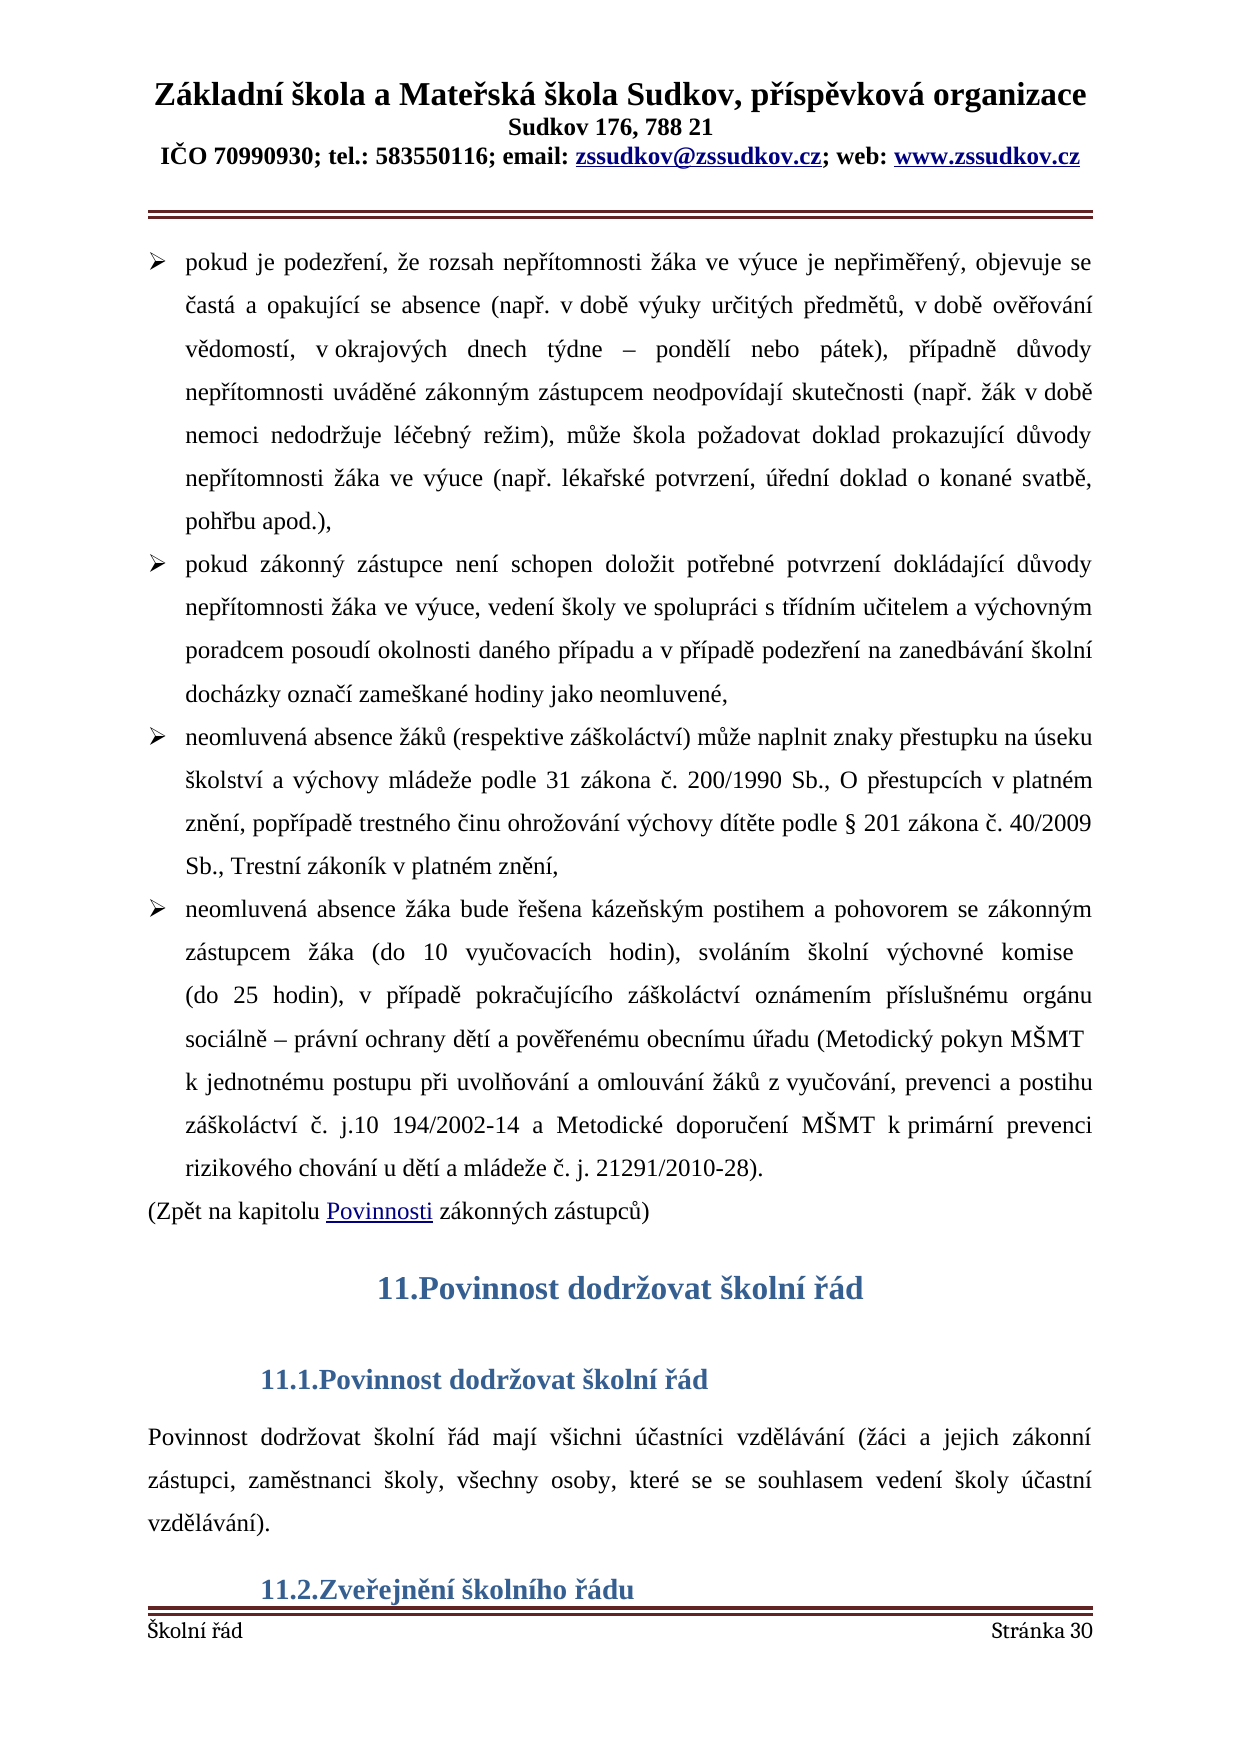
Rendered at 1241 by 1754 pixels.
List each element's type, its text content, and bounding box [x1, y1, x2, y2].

text (Zpět na kapitolu Povinnosti zákonných zástupců) [148, 1196, 1093, 1225]
list Zveřejnění školního řádu [634, 1572, 1093, 1606]
list pokud je podezření, že rozsah nepřítomnosti žáka ve výuce je nepřiměřený, objevuje se častá a opakující se absence (např. v době výuky určitých předmětů, v době ověřování vědomostí, v okrajových dnech týdne – pondělí nebo pátek), případně důvody nepřítomnosti uváděné zákonným zástupcem neodpovídají skutečnosti (např. žák v době nemoci nedodržuje léčebný režim), může škola požadovat doklad prokazující důvody nepřítomnosti žáka ve výuce (např. lékařské potvrzení, úřední doklad o konané svatbě, pohřbu apod.), [148, 247, 1093, 535]
list neomluvená absence žáka bude řešena kázeňským postihem a pohovorem se zákonným zástupcem žáka (do 10 vyučovacích hodin), svoláním školní výchovné komise (do 25 hodin), v případě pokračujícího záškoláctví oznámením příslušnému orgánu sociálně – právní ochrany dětí a pověřenému obecnímu úřadu (Metodický pokyn MŠMT k jednotnému postupu při uvolňování a omlouvání žáků z vyučování, prevenci a postihu záškoláctví č. j.10 194/2002-14 a Metodické doporučení MŠMT k primární prevenci rizikového chování u dětí a mládeže č. j. 21291/2010-28). [148, 894, 1093, 1182]
list Povinnost dodržovat školní řád [260, 1362, 1093, 1396]
list pokud zákonný zástupce není schopen doložit potřebné potvrzení dokládající důvody nepřítomnosti žáka ve výuce, vedení školy ve spolupráci s třídním učitelem a výchovným poradcem posoudí okolnosti daného případu a v případě podezření na zanedbávání školní docházky označí zameškané hodiny jako neomluvené, [148, 549, 1093, 707]
list Povinnost dodržovat školní řád [148, 1268, 1093, 1307]
list neomluvená absence žáků (respektive záškoláctví) může naplnit znaky přestupku na úseku školství a výchovy mládeže podle 31 zákona č. 200/1990 Sb., O přestupcích v platném znění, popřípadě trestného činu ohrožování výchovy dítěte podle § 201 zákona č. 40/2009 Sb., Trestní zákoník v platném znění, [148, 722, 1093, 880]
text Povinnost dodržovat školní řád mají všichni účastníci vzdělávání (žáci a jejich zákonní zástupci, zaměstnanci školy, všechny osoby, které se se souhlasem vedení školy účastní vzdělávání). [148, 1422, 1093, 1537]
